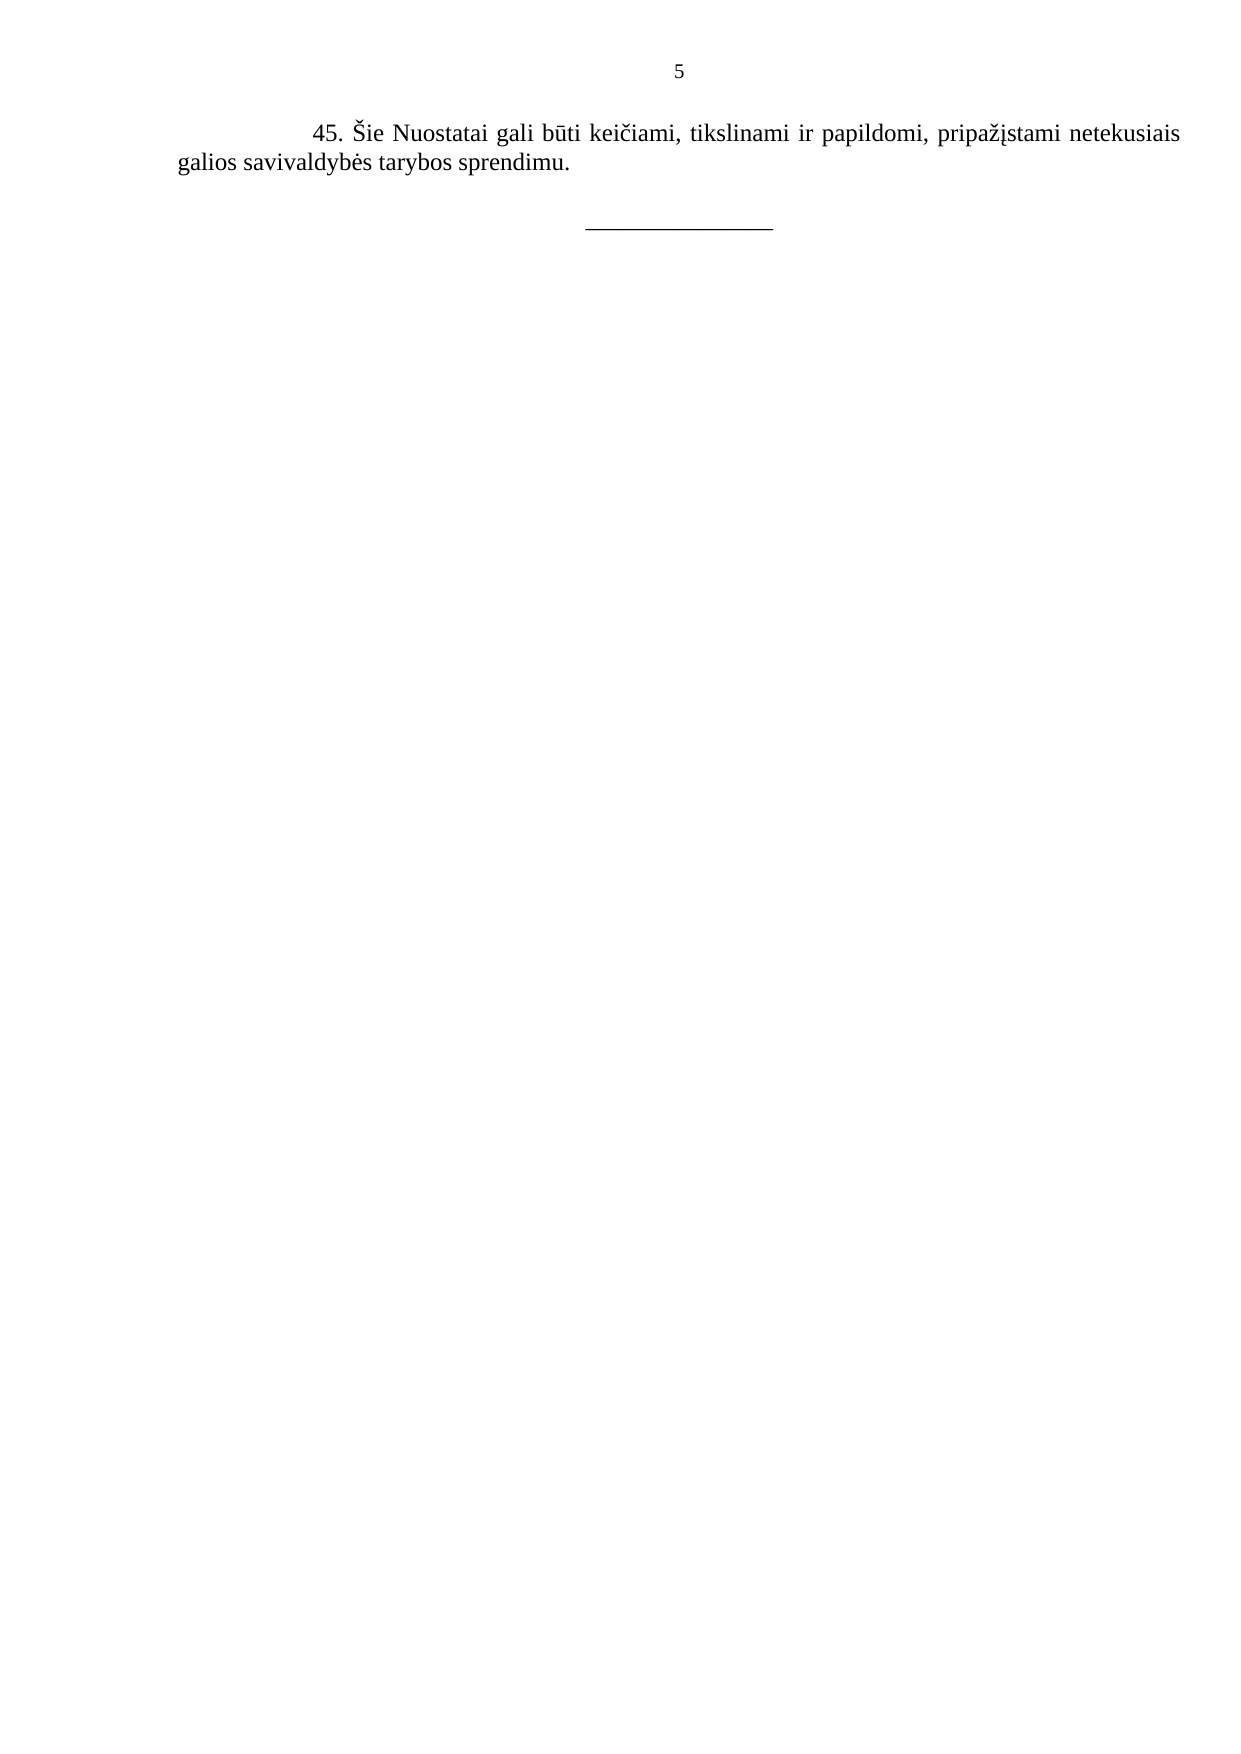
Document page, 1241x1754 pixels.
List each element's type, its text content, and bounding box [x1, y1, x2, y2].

text _______________ [177, 204, 1181, 233]
text 45. Šie Nuostatai gali būti keičiami, tikslinami ir papildomi, pripažįstami netekusiais galios savivaldybės tarybos sprendimu. [177, 118, 1181, 176]
